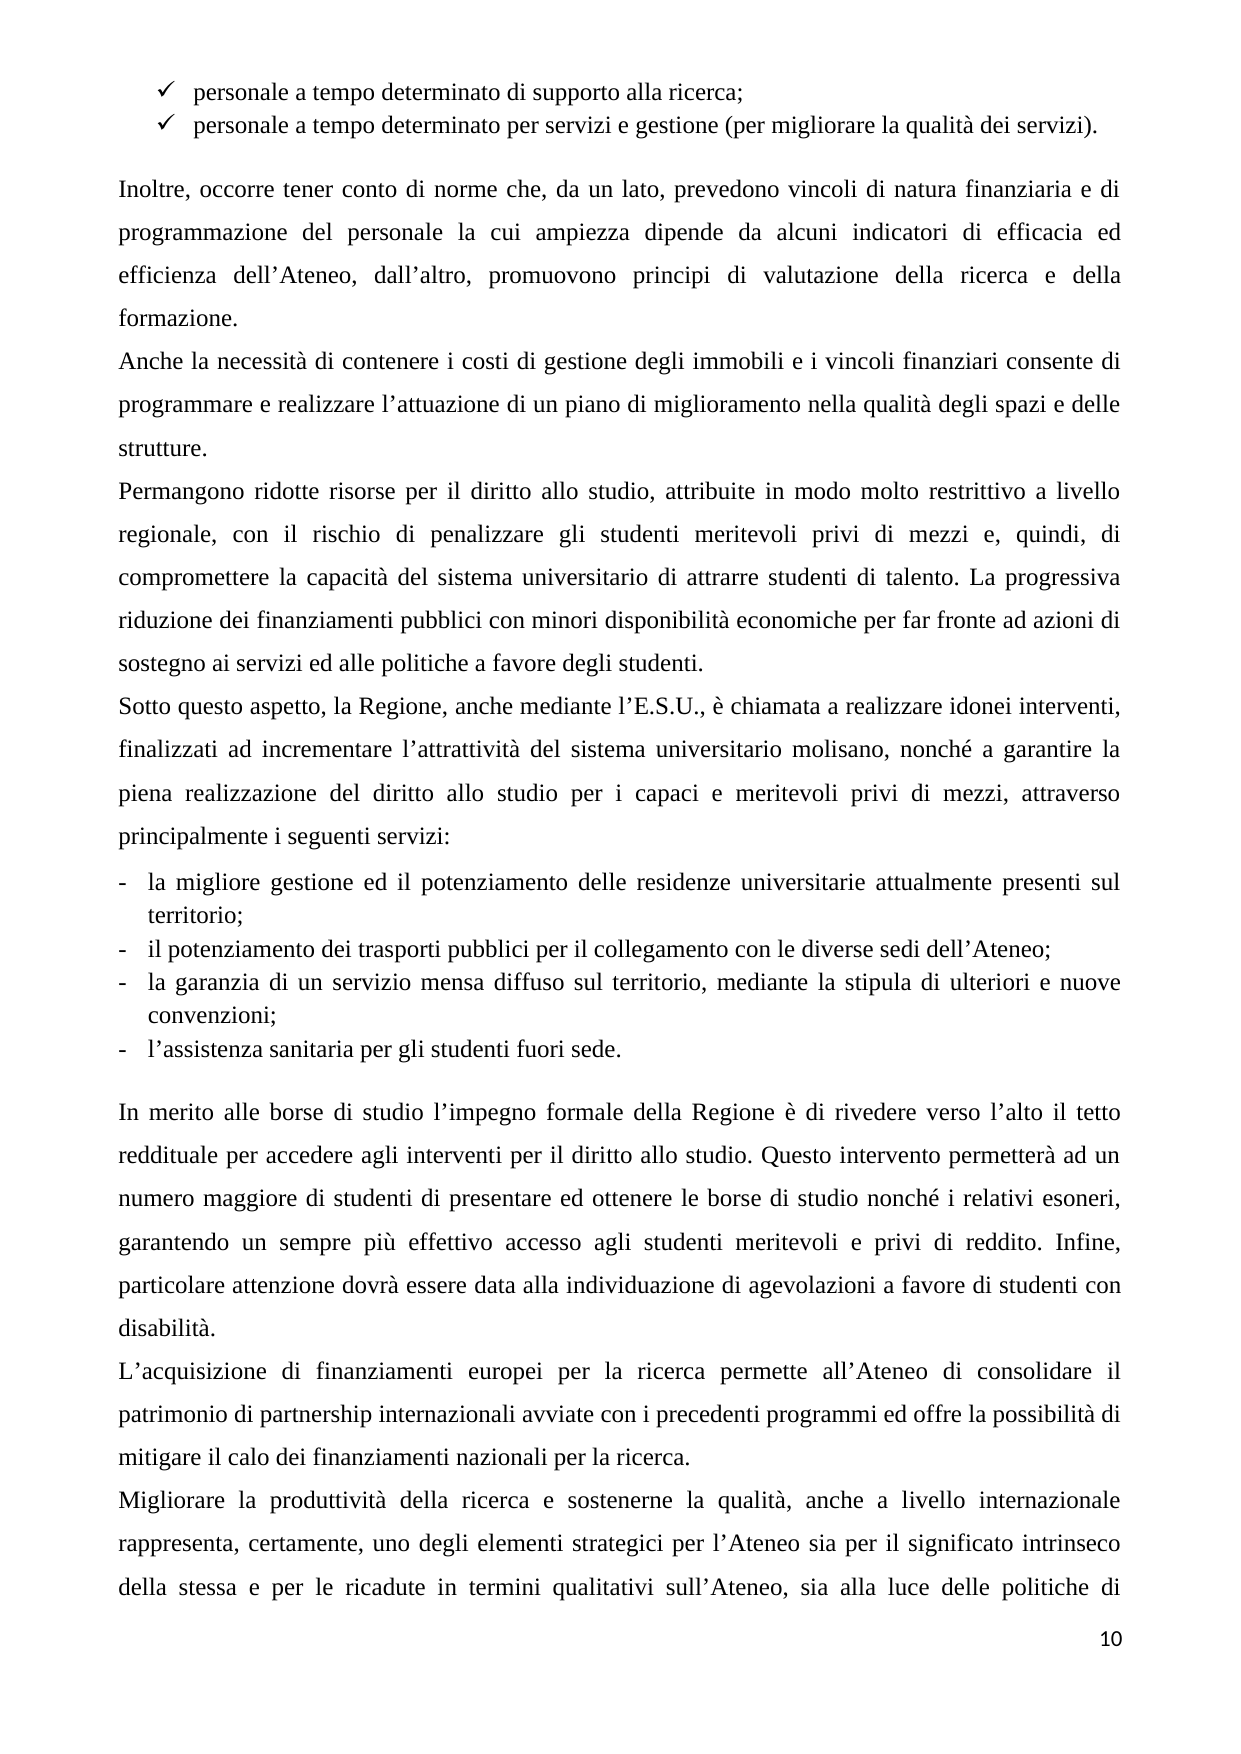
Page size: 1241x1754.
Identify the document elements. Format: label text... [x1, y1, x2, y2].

list personale a tempo determinato di supporto alla ricerca; [156, 74, 1122, 107]
list l’assistenza sanitaria per gli studenti fuori sede. [118, 1031, 1122, 1064]
text Inoltre, occorre tener conto di norme che, da un lato, prevedono vincoli di natura finanziaria e di programmazione del personale la cui ampiezza dipende da alcuni indicatori di efficacia ed efficienza dell’Ateneo, dall’altro, promuovono principi di valutazione della ricerca e della formazione. [118, 174, 1122, 332]
text L’acquisizione di finanziamenti europei per la ricerca permette all’Ateneo di consolidare il patrimonio di partnership internazionali avviate con i precedenti programmi ed offre la possibilità di mitigare il calo dei finanziamenti nazionali per la ricerca. [118, 1356, 1122, 1471]
list la garanzia di un servizio mensa diffuso sul territorio, mediante la stipula di ulteriori e nuove convenzioni; [118, 964, 1122, 1031]
text Migliorare la produttività della ricerca e sostenerne la qualità, anche a livello internazionale rappresenta, certamente, uno degli elementi strategici per l’Ateneo sia per il significato intrinseco della stessa e per le ricadute in termini qualitativi sull’Ateneo, sia alla luce delle politiche di [118, 1485, 1122, 1600]
list il potenziamento dei trasporti pubblici per il collegamento con le diverse sedi dell’Ateneo; [118, 931, 1122, 964]
list la migliore gestione ed il potenziamento delle residenze universitarie attualmente presenti sul territorio; [118, 864, 1122, 931]
text Sotto questo aspetto, la Regione, anche mediante l’E.S.U., è chiamata a realizzare idonei interventi, finalizzati ad incrementare l’attrattività del sistema universitario molisano, nonché a garantire la piena realizzazione del diritto allo studio per i capaci e meritevoli privi di mezzi, attraverso principalmente i seguenti servizi: [118, 691, 1122, 849]
text Permangono ridotte risorse per il diritto allo studio, attribuite in modo molto restrittivo a livello regionale, con il rischio di penalizzare gli studenti meritevoli privi di mezzi e, quindi, di compromettere la capacità del sistema universitario di attrarre studenti di talento. La progressiva riduzione dei finanziamenti pubblici con minori disponibilità economiche per far fronte ad azioni di sostegno ai servizi ed alle politiche a favore degli studenti. [118, 476, 1122, 677]
text In merito alle borse di studio l’impegno formale della Regione è di rivedere verso l’alto il tetto reddituale per accedere agli interventi per il diritto allo studio. Questo intervento permetterà ad un numero maggiore di studenti di presentare ed ottenere le borse di studio nonché i relativi esoneri, garantendo un sempre più effettivo accesso agli studenti meritevoli e privi di reddito. Infine, particolare attenzione dovrà essere data alla individuazione di agevolazioni a favore di studenti con disabilità. [118, 1097, 1122, 1342]
text Anche la necessità di contenere i costi di gestione degli immobili e i vincoli finanziari consente di programmare e realizzare l’attuazione di un piano di miglioramento nella qualità degli spazi e delle strutture. [118, 346, 1122, 461]
list personale a tempo determinato per servizi e gestione (per migliorare la qualità dei servizi). [156, 107, 1122, 141]
